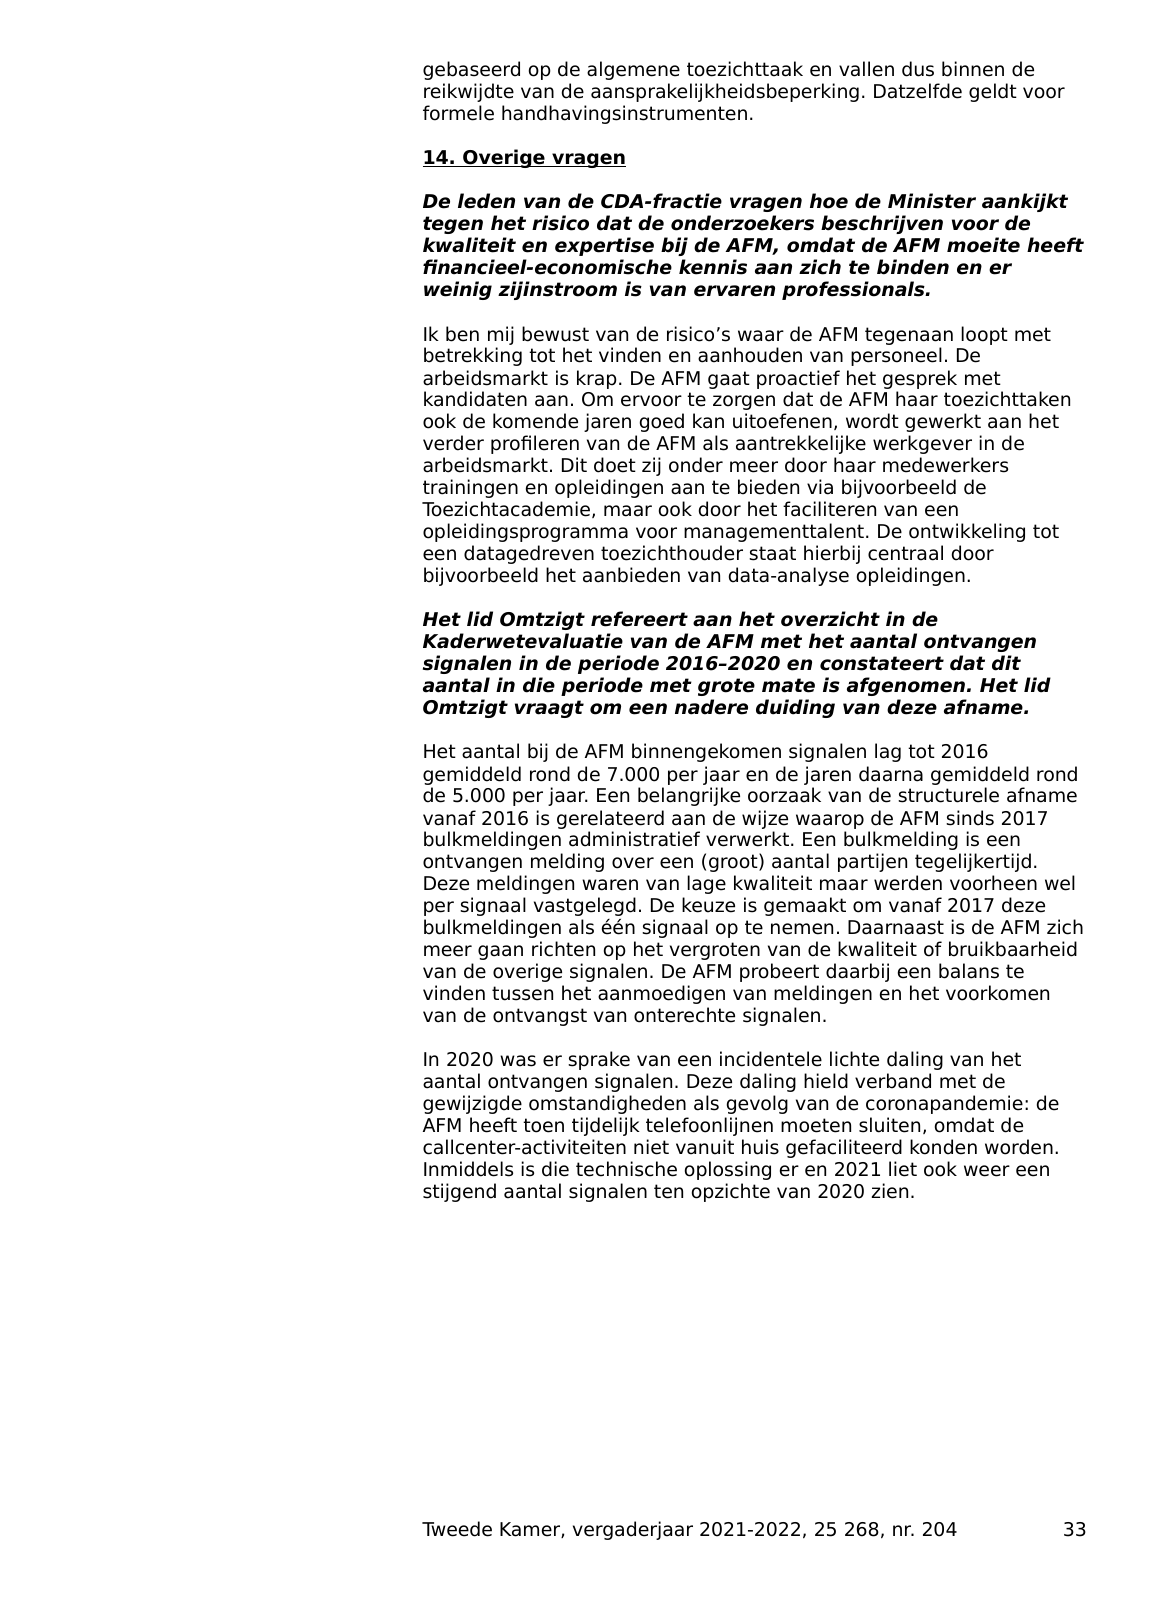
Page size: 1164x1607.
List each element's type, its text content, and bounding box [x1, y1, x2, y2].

text Het aantal bij de AFM binnengekomen signalen lag tot 2016 gemiddeld rond de 7.000 per jaar en de jaren daarna gemiddeld rond de 5.000 per jaar. Een belangrijke oorzaak van de structurele afname vanaf 2016 is gerelateerd aan de wijze waarop de AFM sinds 2017 bulkmeldingen administratief verwerkt. Een bulkmelding is een ontvangen melding over een (groot) aantal partijen tegelijkertijd. Deze meldingen waren van lage kwaliteit maar werden voorheen wel per signaal vastgelegd. De keuze is gemaakt om vanaf 2017 deze bulkmeldingen als één signaal op te nemen. Daarnaast is de AFM zich meer gaan richten op het vergroten van de kwaliteit of bruikbaarheid van de overige signalen. De AFM probeert daarbij een balans te vinden tussen het aanmoedigen van meldingen en het voorkomen van de ontvangst van onterechte signalen. [422, 741, 1087, 1027]
text gebaseerd op de algemene toezichttaak en vallen dus binnen de reikwijdte van de aansprakelijkheidsbeperking. Datzelfde geldt voor formele handhavingsinstrumenten. [422, 59, 1087, 125]
text Het lid Omtzigt refereert aan het overzicht in de Kaderwetevaluatie van de AFM met het aantal ontvangen signalen in de periode 2016–2020 en constateert dat dit aantal in die periode met grote mate is afgenomen. Het lid Omtzigt vraagt om een nadere duiding van deze afname. [422, 609, 1087, 719]
text Ik ben mij bewust van de risico’s waar de AFM tegenaan loopt met betrekking tot het vinden en aanhouden van personeel. De arbeidsmarkt is krap. De AFM gaat proactief het gesprek met kandidaten aan. Om ervoor te zorgen dat de AFM haar toezichttaken ook de komende jaren goed kan uitoefenen, wordt gewerkt aan het verder profileren van de AFM als aantrekkelijke werkgever in de arbeidsmarkt. Dit doet zij onder meer door haar medewerkers trainingen en opleidingen aan te bieden via bijvoorbeeld de Toezichtacademie, maar ook door het faciliteren van een opleidingsprogramma voor managementtalent. De ontwikkeling tot een datagedreven toezichthouder staat hierbij centraal door bijvoorbeeld het aanbieden van data-analyse opleidingen. [422, 323, 1087, 587]
text In 2020 was er sprake van een incidentele lichte daling van het aantal ontvangen signalen. Deze daling hield verband met de gewijzigde omstandigheden als gevolg van de coronapandemie: de AFM heeft toen tijdelijk telefoonlijnen moeten sluiten, omdat de callcenter-activiteiten niet vanuit huis gefaciliteerd konden worden. Inmiddels is die technische oplossing er en 2021 liet ook weer een stijgend aantal signalen ten opzichte van 2020 zien. [422, 1049, 1087, 1203]
subtitle 14. Overige vragen [422, 147, 1087, 169]
text De leden van de CDA-fractie vragen hoe de Minister aankijkt tegen het risico dat de onderzoekers beschrijven voor de kwaliteit en expertise bij de AFM, omdat de AFM moeite heeft financieel-economische kennis aan zich te binden en er weinig zijinstroom is van ervaren professionals. [422, 191, 1087, 301]
